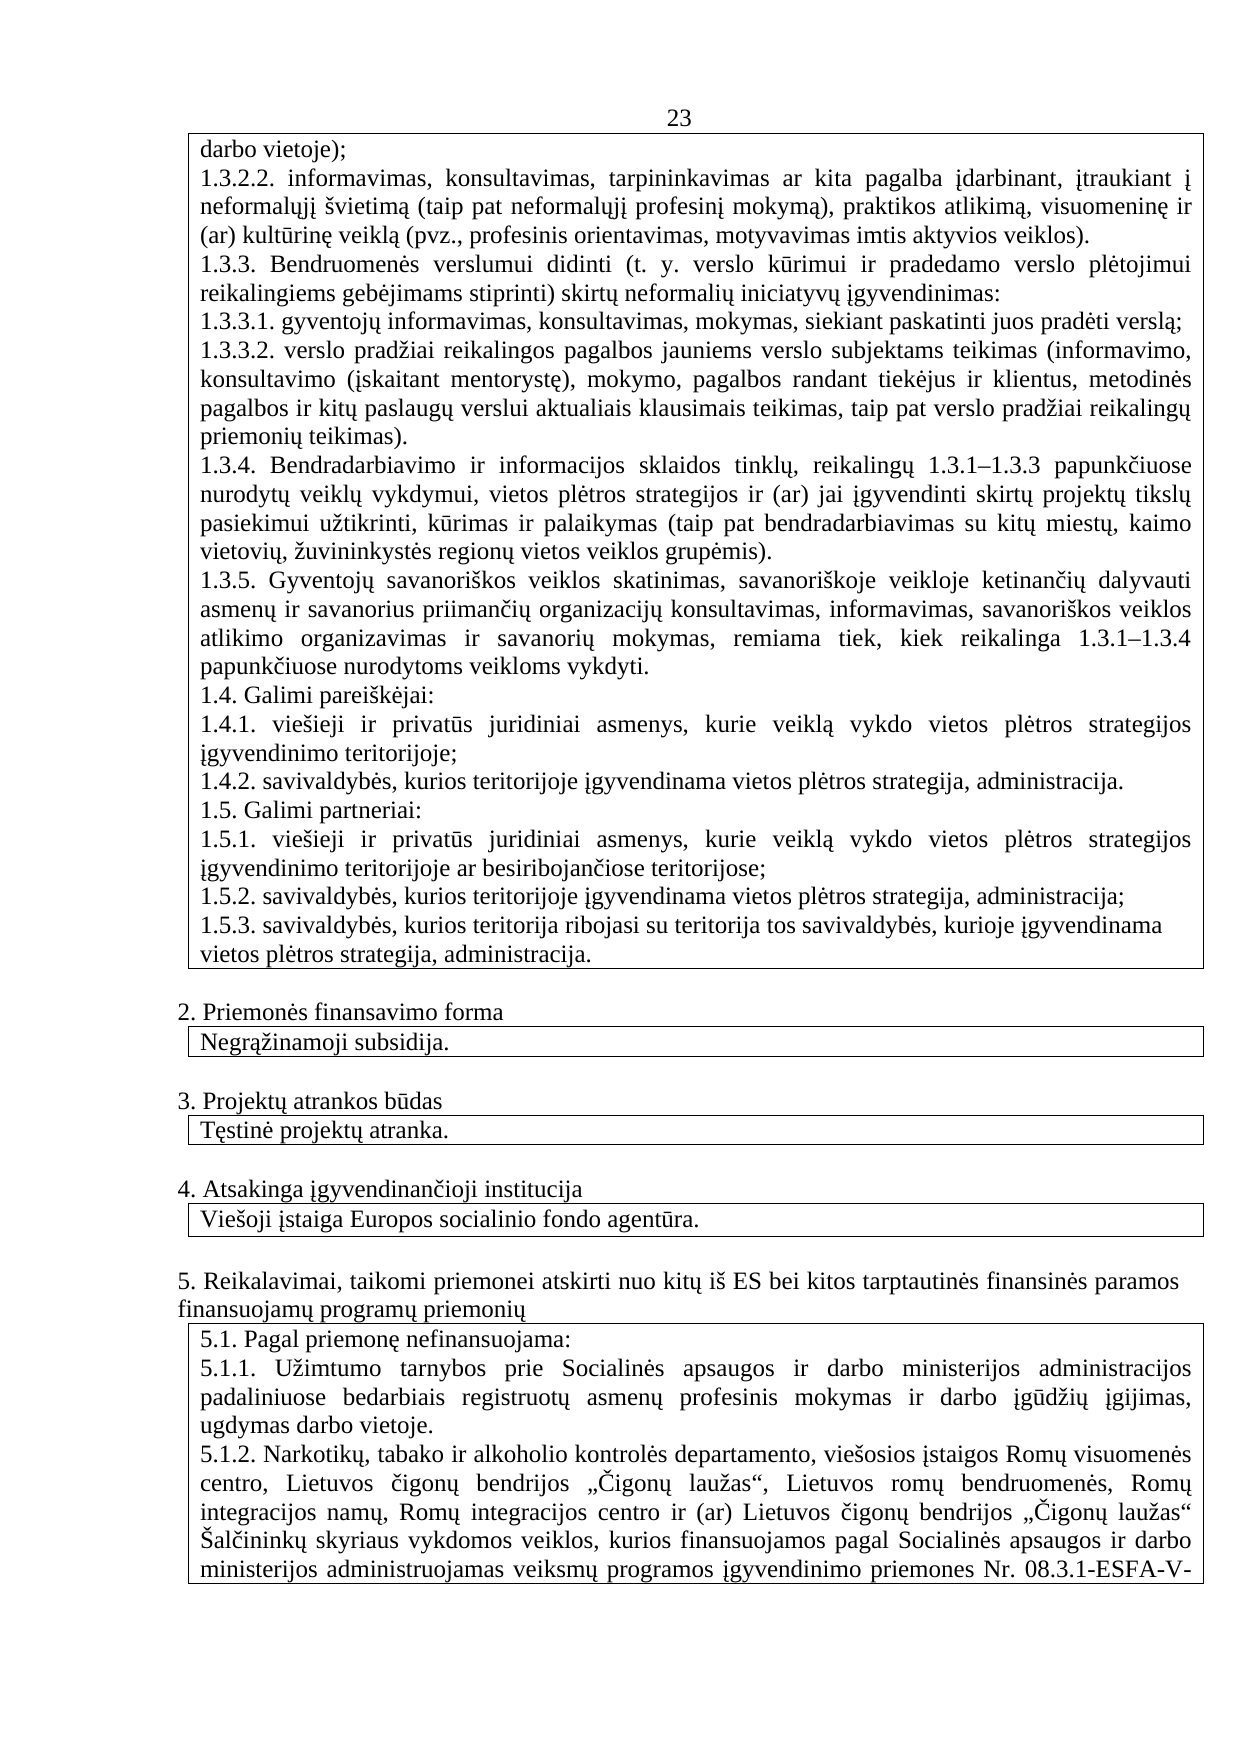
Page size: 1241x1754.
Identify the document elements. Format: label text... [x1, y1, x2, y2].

text 2. Priemonės finansavimo forma [177, 997, 1181, 1026]
table_header Negrąžinamoji subsidija. [189, 1027, 1203, 1056]
table_header 5.1. Pagal priemonę nefinansuojama: 5.1.1. Užimtumo tarnybos prie Socialinės apsaugos ir darbo ministerijos administracijos padaliniuose bedarbiais registruotų asmenų profesinis mokymas ir darbo įgūdžių įgijimas, ugdymas darbo vietoje. 5.1.2. Narkotikų, tabako ir alkoholio kontrolės departamento, viešosios įstaigos Romų visuomenės centro, Lietuvos čigonų bendrijos „Čigonų laužas“, Lietuvos romų bendruomenės, Romų integracijos namų, Romų integracijos centro ir (ar) Lietuvos čigonų bendrijos „Čigonų laužas“ Šalčininkų skyriaus vykdomos veiklos, kurios finansuojamos pagal Socialinės apsaugos ir darbo ministerijos administruojamas veiksmų programos įgyvendinimo priemones Nr. 08.3.1-ESFA-V- [189, 1324, 1203, 1583]
table_header Viešoji įstaiga Europos socialinio fondo agentūra. [189, 1204, 1203, 1236]
table_header darbo vietoje); 1.3.2.2. informavimas, konsultavimas, tarpininkavimas ar kita pagalba įdarbinant, įtraukiant į neformalųjį švietimą (taip pat neformalųjį profesinį mokymą), praktikos atlikimą, visuomeninę ir (ar) kultūrinę veiklą (pvz., profesinis orientavimas, motyvavimas imtis aktyvios veiklos). 1.3.3. Bendruomenės verslumui didinti (t. y. verslo kūrimui ir pradedamo verslo plėtojimui reikalingiems gebėjimams stiprinti) skirtų neformalių iniciatyvų įgyvendinimas: 1.3.3.1. gyventojų informavimas, konsultavimas, mokymas, siekiant paskatinti juos pradėti verslą; 1.3.3.2. verslo pradžiai reikalingos pagalbos jauniems verslo subjektams teikimas (informavimo, konsultavimo (įskaitant mentorystę), mokymo, pagalbos randant tiekėjus ir klientus, metodinės pagalbos ir kitų paslaugų verslui aktualiais klausimais teikimas, taip pat verslo pradžiai reikalingų priemonių teikimas). 1.3.4. Bendradarbiavimo ir informacijos sklaidos tinklų, reikalingų 1.3.1–1.3.3 papunkčiuose nurodytų veiklų vykdymui, vietos plėtros strategijos ir (ar) jai įgyvendinti skirtų projektų tikslų pasiekimui užtikrinti, kūrimas ir palaikymas (taip pat bendradarbiavimas su kitų miestų, kaimo vietovių, žuvininkystės regionų vietos veiklos grupėmis). 1.3.5. Gyventojų savanoriškos veiklos skatinimas, savanoriškoje veikloje ketinančių dalyvauti asmenų ir savanorius priimančių organizacijų konsultavimas, informavimas, savanoriškos veiklos atlikimo organizavimas ir savanorių mokymas, remiama tiek, kiek reikalinga 1.3.1–1.3.4 papunkčiuose nurodytoms veikloms vykdyti. 1.4. Galimi pareiškėjai: 1.4.1. viešieji ir privatūs juridiniai asmenys, kurie veiklą vykdo vietos plėtros strategijos įgyvendinimo teritorijoje; 1.4.2. savivaldybės, kurios teritorijoje įgyvendinama vietos plėtros strategija, administracija. 1.5. Galimi partneriai: 1.5.1. viešieji ir privatūs juridiniai asmenys, kurie veiklą vykdo vietos plėtros strategijos įgyvendinimo teritorijoje ar besiribojančiose teritorijose; 1.5.2. savivaldybės, kurios teritorijoje įgyvendinama vietos plėtros strategija, administracija; 1.5.3. savivaldybės, kurios teritorija ribojasi su teritorija tos savivaldybės, kurioje įgyvendinama vietos plėtros strategija, administracija. [189, 134, 1203, 968]
table_header Tęstinė projektų atranka. [189, 1116, 1203, 1144]
text 5. Reikalavimai, taikomi priemonei atskirti nuo kitų iš ES bei kitos tarptautinės finansinės paramos finansuojamų programų priemonių [177, 1266, 1181, 1323]
text 3. Projektų atrankos būdas [177, 1086, 1181, 1114]
text 4. Atsakinga įgyvendinančioji institucija [177, 1174, 1181, 1203]
